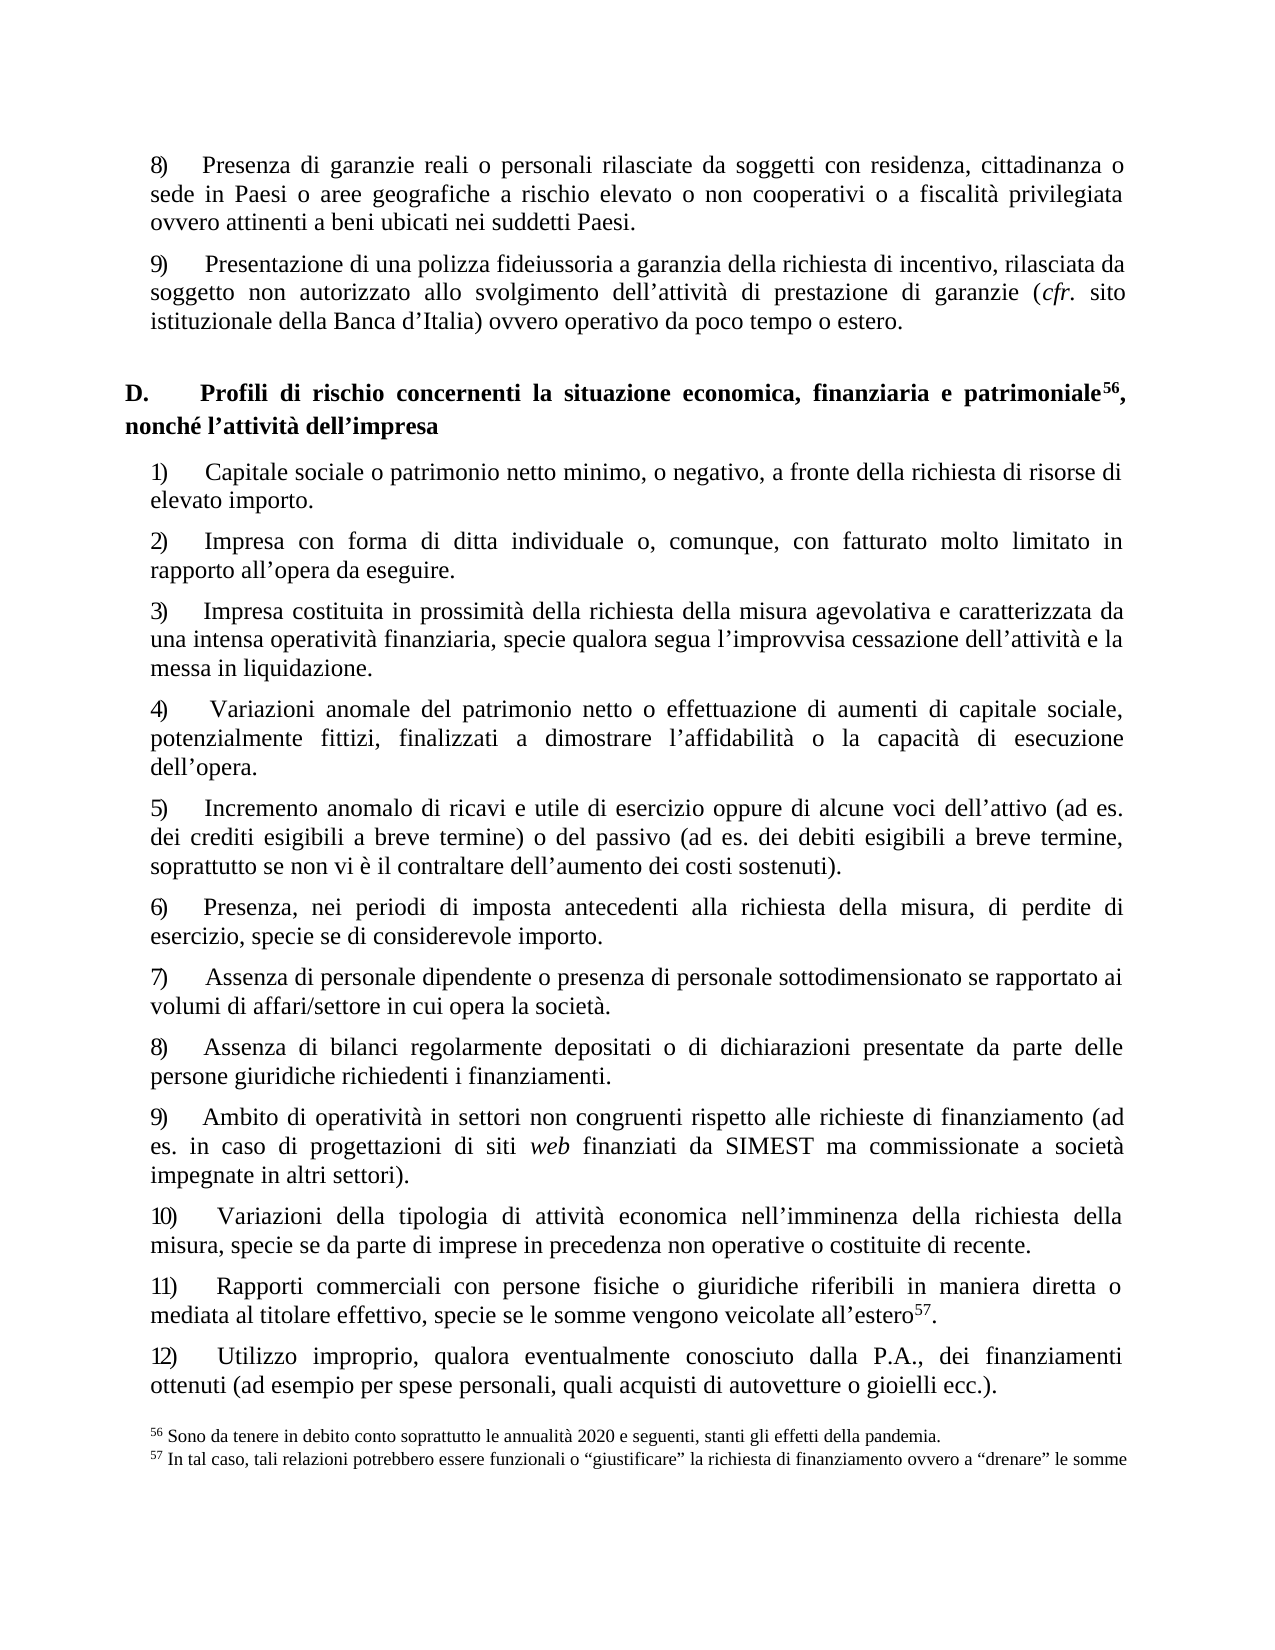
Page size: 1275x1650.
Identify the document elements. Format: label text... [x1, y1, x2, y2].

list Utilizzo improprio, qualora eventualmente conosciuto dalla P.A., dei finanziamenti ottenuti (ad esempio per spese personali, quali acquisti di autovetture o gioielli ecc.). [150, 1341, 1123, 1398]
list Rapporti commerciali con persone fisiche o giuridiche riferibili in maniera diretta o mediata al titolare effettivo, specie se le somme vengono veicolate all’estero57. [150, 1271, 1123, 1328]
list Assenza di bilanci regolarmente depositati o di dichiarazioni presentate da parte delle persone giuridiche richiedenti i finanziamenti. [150, 1032, 1123, 1089]
list Assenza di personale dipendente o presenza di personale sottodimensionato se rapportato ai volumi di affari/settore in cui opera la società. [150, 962, 1123, 1019]
list Presentazione di una polizza fideiussoria a garanzia della richiesta di incentivo, rilasciata da soggetto non autorizzato allo svolgimento dell’attività di prestazione di garanzie (cfr. sito istituzionale della Banca d’Italia) ovvero operativo da poco tempo o estero. [150, 249, 1126, 335]
list Presenza di garanzie reali o personali rilasciate da soggetti con residenza, cittadinanza o sede in Paesi o aree geografiche a rischio elevato o non cooperativi o a fiscalità privilegiata ovvero attinenti a beni ubicati nei suddetti Paesi. [150, 150, 1125, 236]
list Variazioni della tipologia di attività economica nell’imminenza della richiesta della misura, specie se da parte di imprese in precedenza non operative o costituite di recente. [150, 1201, 1123, 1258]
list Capitale sociale o patrimonio netto minimo, o negativo, a fronte della richiesta di risorse di elevato importo. [150, 457, 1123, 514]
list Variazioni anomale del patrimonio netto o effettuazione di aumenti di capitale sociale, potenzialmente fittizi, finalizzati a dimostrare l’affidabilità o la capacità di esecuzione dell’opera. [150, 694, 1124, 781]
list Impresa con forma di ditta individuale o, comunque, con fatturato molto limitato in rapporto all’opera da eseguire. [150, 526, 1124, 583]
text 56 Sono da tenere in debito conto soprattutto le annualità 2020 e seguenti, stanti gli effetti della pandemia. [150, 1425, 1152, 1446]
list Presenza, nei periodi di imposta antecedenti alla richiesta della misura, di perdite di esercizio, specie se di considerevole importo. [150, 892, 1124, 949]
text 57 In tal caso, tali relazioni potrebbero essere funzionali o “giustificare” la richiesta di finanziamento ovvero a “drenare” le somme [150, 1448, 1152, 1469]
list Impresa costituita in prossimità della richiesta della misura agevolativa e caratterizzata da una intensa operatività finanziaria, specie qualora segua l’improvvisa cessazione dell’attività e la messa in liquidazione. [150, 596, 1124, 682]
list Ambito di operatività in settori non congruenti rispetto alle richieste di finanziamento (ad es. in caso di progettazioni di siti web finanziati da SIMEST ma commissionate a società impegnate in altri settori). [150, 1102, 1125, 1188]
list Incremento anomalo di ricavi e utile di esercizio oppure di alcune voci dell’attivo (ad es. dei crediti esigibili a breve termine) o del passivo (ad es. dei debiti esigibili a breve termine, soprattutto se non vi è il contraltare dell’aumento dei costi sostenuti). [150, 793, 1124, 879]
list Profili di rischio concernenti la situazione economica, finanziaria e patrimoniale56, nonché l’attività dell’impresa [125, 378, 1126, 440]
